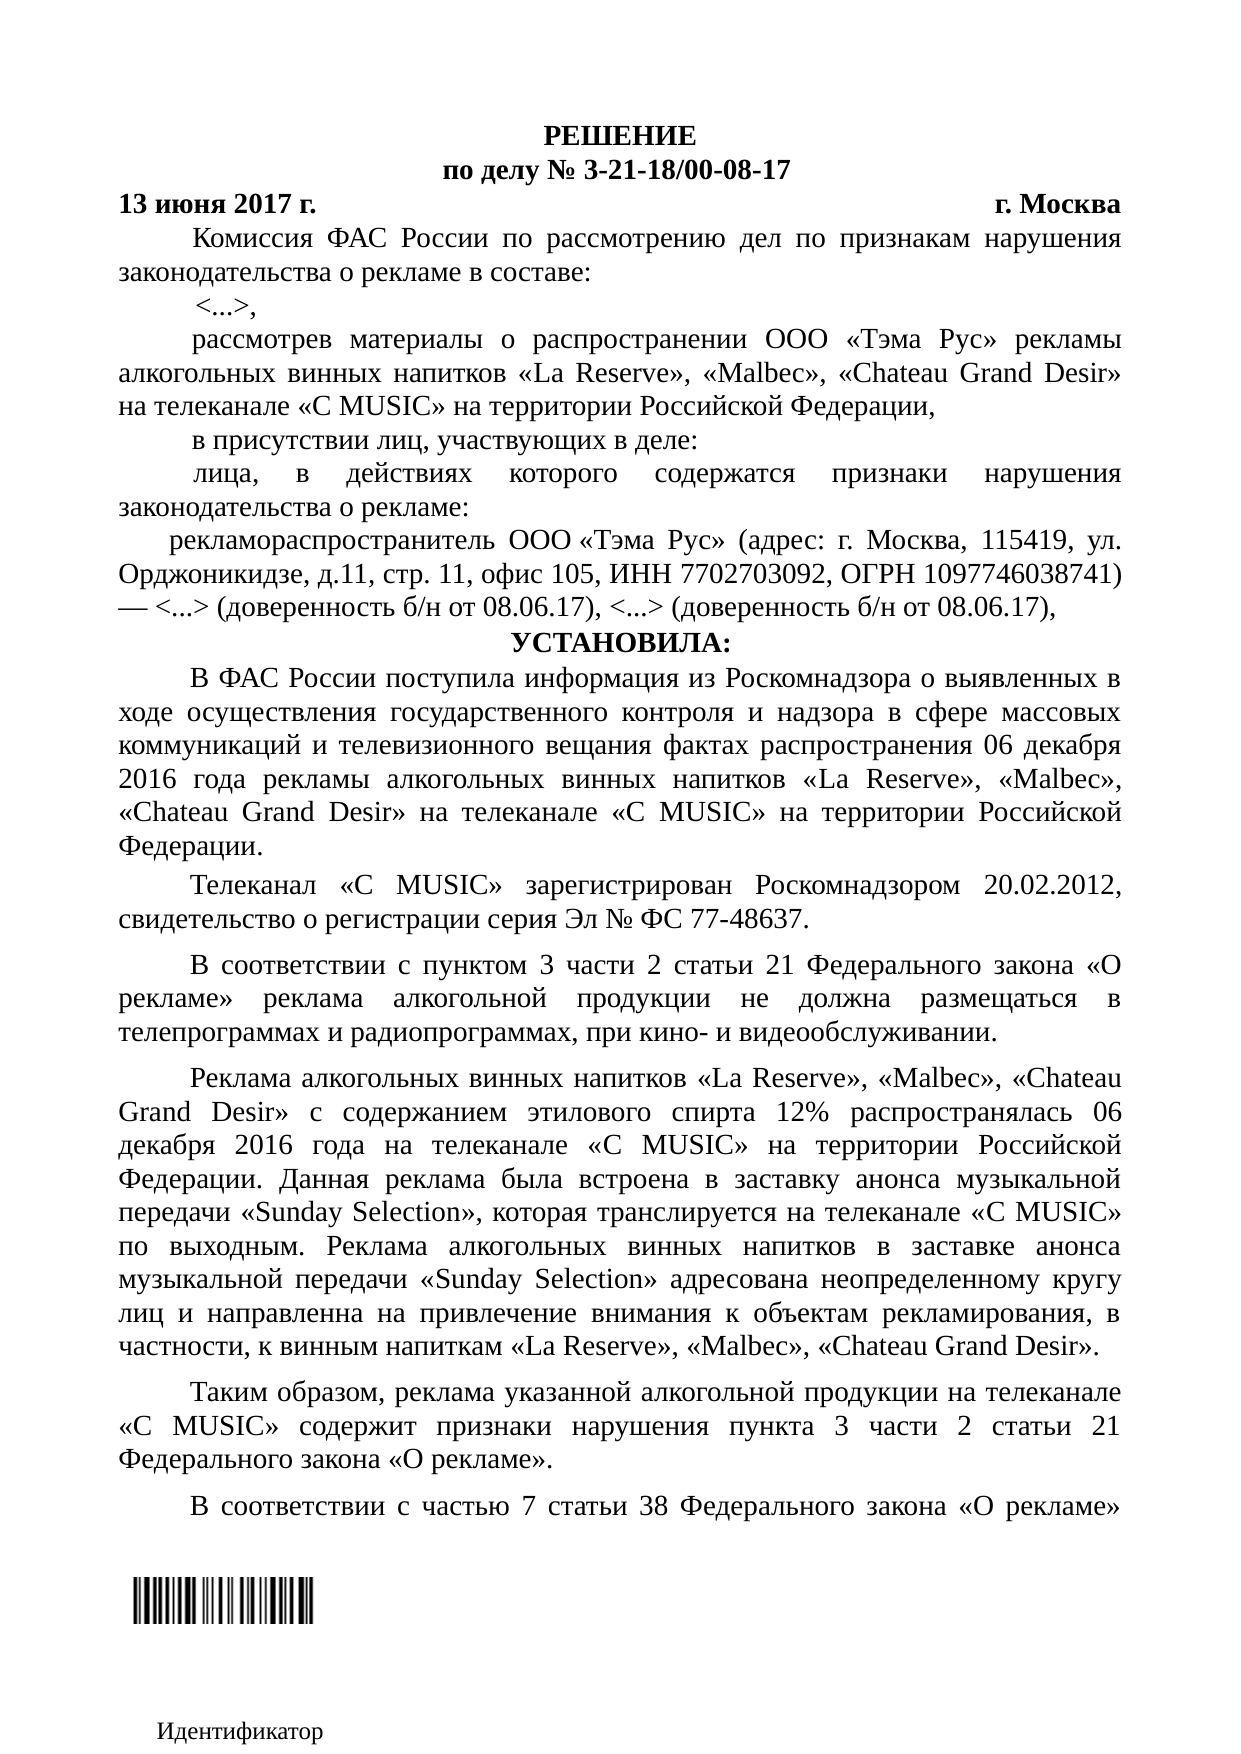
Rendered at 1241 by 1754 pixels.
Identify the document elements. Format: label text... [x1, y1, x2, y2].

text <...>, [118, 288, 1122, 321]
text УСТАНОВИЛА: [118, 625, 1122, 658]
text по делу № 3-21-18/00-08-17 [118, 152, 1122, 186]
text лица, в действиях которого содержатся признаки нарушения законодательства о рекламе: [118, 455, 1122, 522]
text рекламораспространитель ООО «Тэма Рус» (адрес: г. Москва, 115419, ул. Орджоникидзе, д.11, стр. 11, офис 105, ИНН 7702703092, ОГРН 1097746038741) — <...> (доверенность б/н от 08.06.17), <...> (доверенность б/н от 08.06.17), [118, 522, 1122, 623]
text Таким образом, реклама указанной алкогольной продукции на телеканале «С MUSIC» содержит признаки нарушения пункта 3 части 2 статьи 21 Федерального закона «О рекламе». [118, 1374, 1122, 1475]
text РЕШЕНИЕ [118, 118, 1122, 152]
text Телеканал «C MUSIC» зарегистрирован Роскомнадзором 20.02.2012, свидетельство о регистрации серия Эл № ФС 77-48637. [118, 867, 1122, 934]
text Комиссия ФАС России по рассмотрению дел по признакам нарушения законодательства о рекламе в составе: [118, 221, 1122, 288]
picture [118, 1577, 331, 1624]
text В соответствии с частью 7 статьи 38 Федерального закона «О рекламе» [118, 1488, 1122, 1521]
text В ФАС России поступила информация из Роскомнадзора о выявленных в ходе осуществления государственного контроля и надзора в сфере массовых коммуникаций и телевизионного вещания фактах распространения 06 декабря 2016 года рекламы алкогольных винных напитков «La Reserve», «Malbeс», «Chateau Grand Desir» на телеканале «С MUSIC» на территории Российской Федерации. [118, 660, 1122, 861]
text в присутствии лиц, участвующих в деле: [118, 422, 1122, 455]
text В соответствии с пунктом 3 части 2 статьи 21 Федерального закона «О рекламе» реклама алкогольной продукции не должна размещаться в телепрограммах и радиопрограммах, при кино- и видеообслуживании. [118, 947, 1122, 1048]
text 13 июня 2017 г. г. Москва [118, 186, 1122, 220]
text Реклама алкогольных винных напитков «La Reserve», «Malbeс», «Chateau Grand Desir» с содержанием этилового спирта 12% распространялась 06 декабря 2016 года на телеканале «С MUSIC» на территории Российской Федерации. Данная реклама была встроена в заставку анонса музыкальной передачи «Sunday Selection», которая транслируется на телеканале «С MUSIC» по выходным. Реклама алкогольных винных напитков в заставке анонса музыкальной передачи «Sunday Selection» адресована неопределенному кругу лиц и направленна на привлечение внимания к объектам рекламирования, в частности, к винным напиткам «La Reserve», «Malbeс», «Chateau Grand Desir». [118, 1060, 1122, 1362]
text рассмотрев материалы о распространении ООО «Тэма Рус» рекламы алкогольных винных напитков «La Reserve», «Malbeс», «Chateau Grand Desir» на телеканале «С MUSIC» на территории Российской Федерации, [118, 321, 1122, 422]
